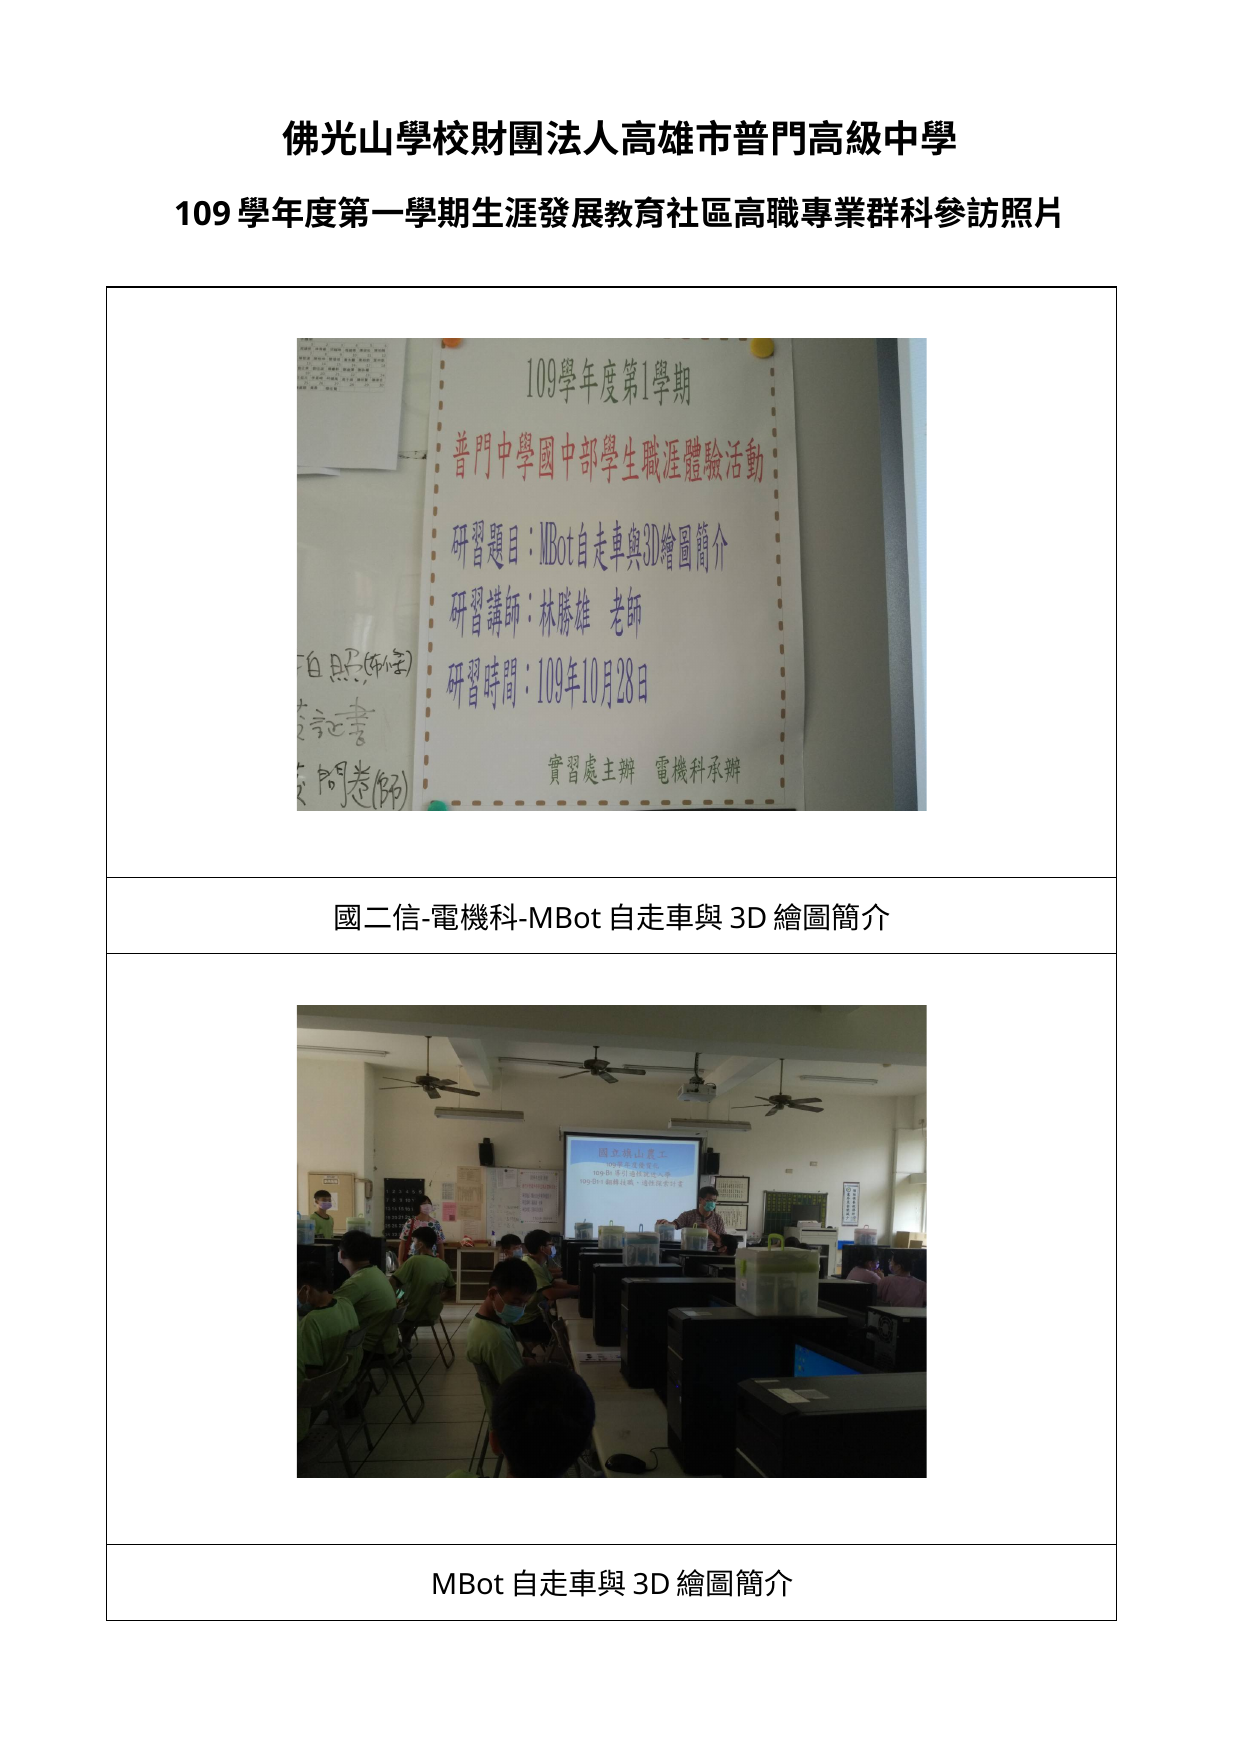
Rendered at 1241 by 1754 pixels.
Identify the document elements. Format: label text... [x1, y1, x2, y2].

table_cell 國二信-電機科-MBot自走車與3D繪圖簡介 [107, 878, 1116, 953]
text 佛光山學校財團法人高雄市普門高級中學 [118, 99, 1122, 174]
text 109學年度第一學期生涯發展教育社區高職專業群科參訪照片 [118, 174, 1122, 249]
table_header [107, 288, 1116, 877]
table_cell MBot自走車與3D繪圖簡介 [107, 1545, 1116, 1619]
table_cell [107, 954, 1116, 1543]
picture [296, 1005, 927, 1478]
picture [296, 338, 927, 811]
